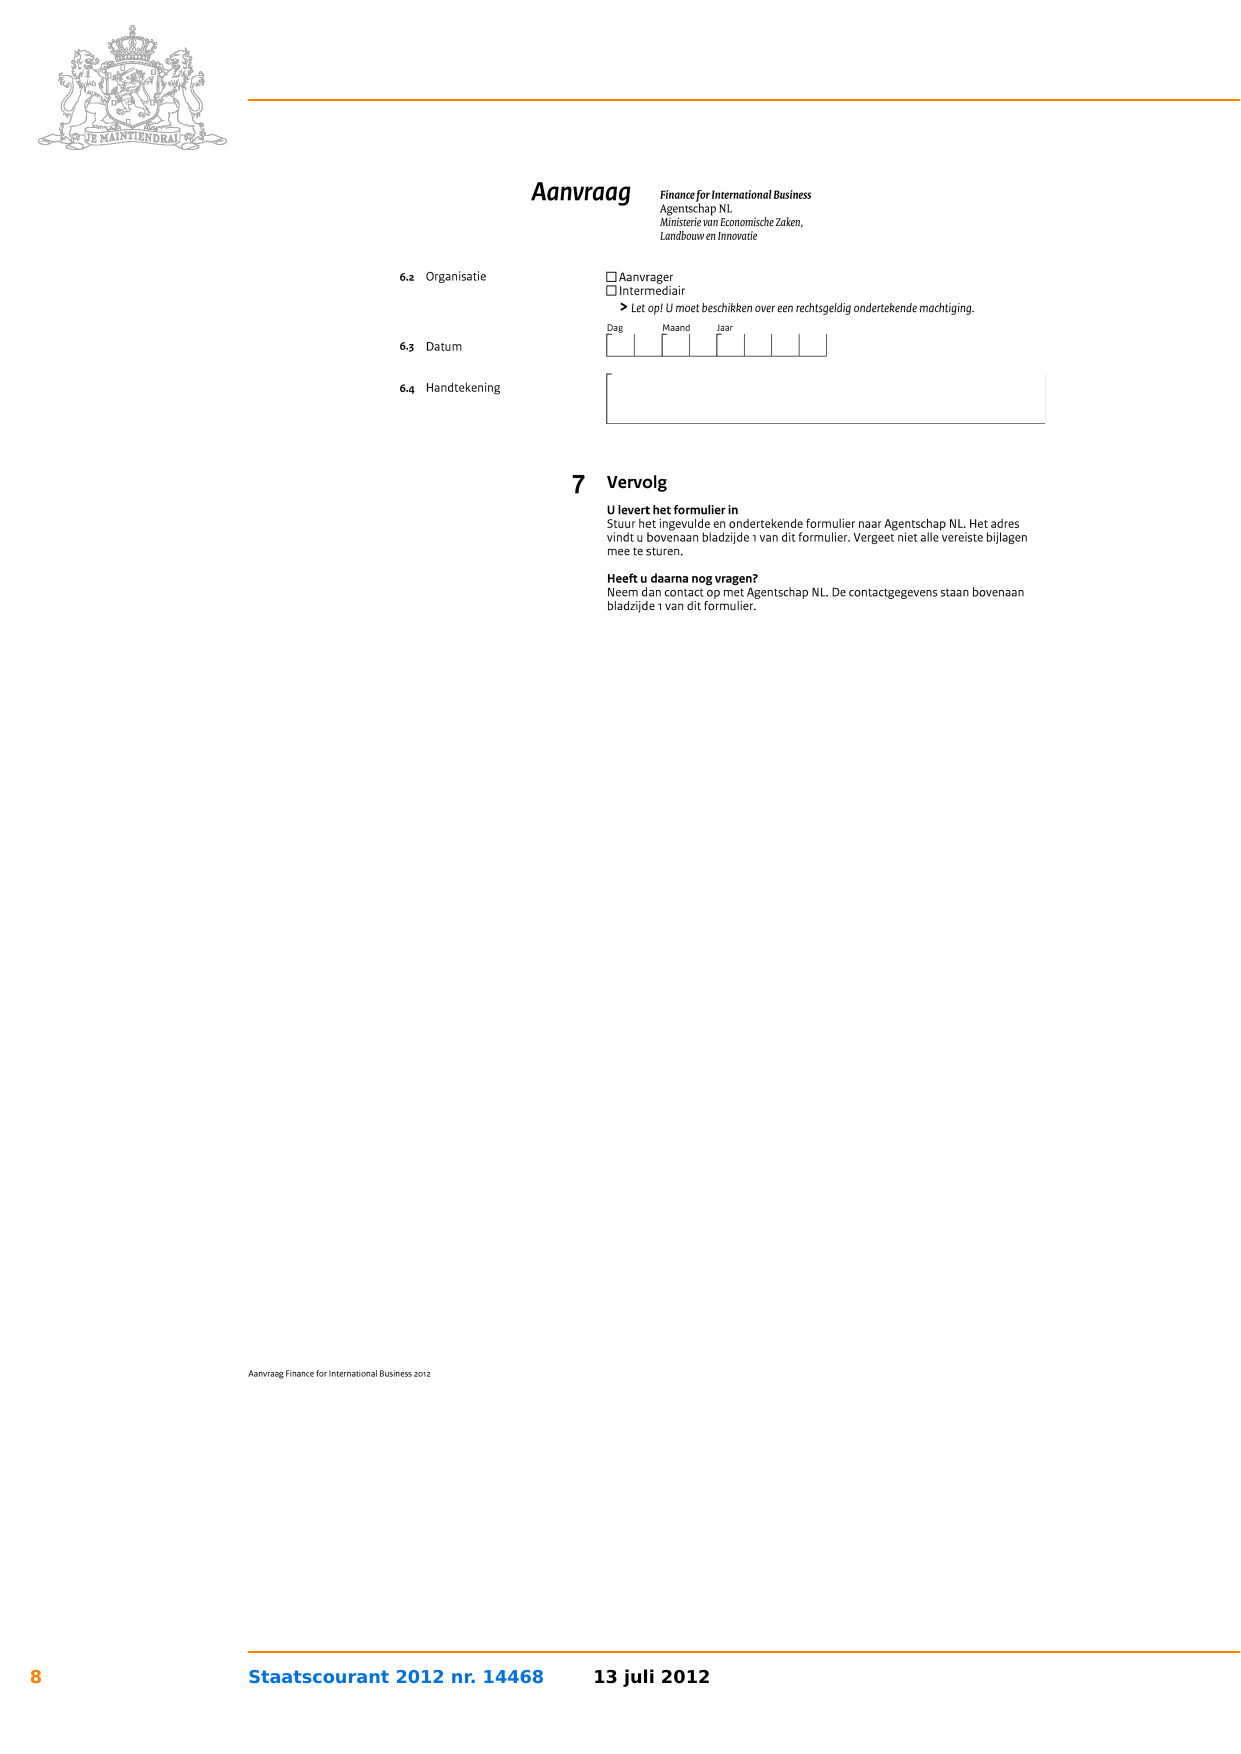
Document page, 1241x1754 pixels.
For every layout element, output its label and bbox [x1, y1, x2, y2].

picture [248, 151, 1046, 1381]
picture [38, 25, 227, 150]
